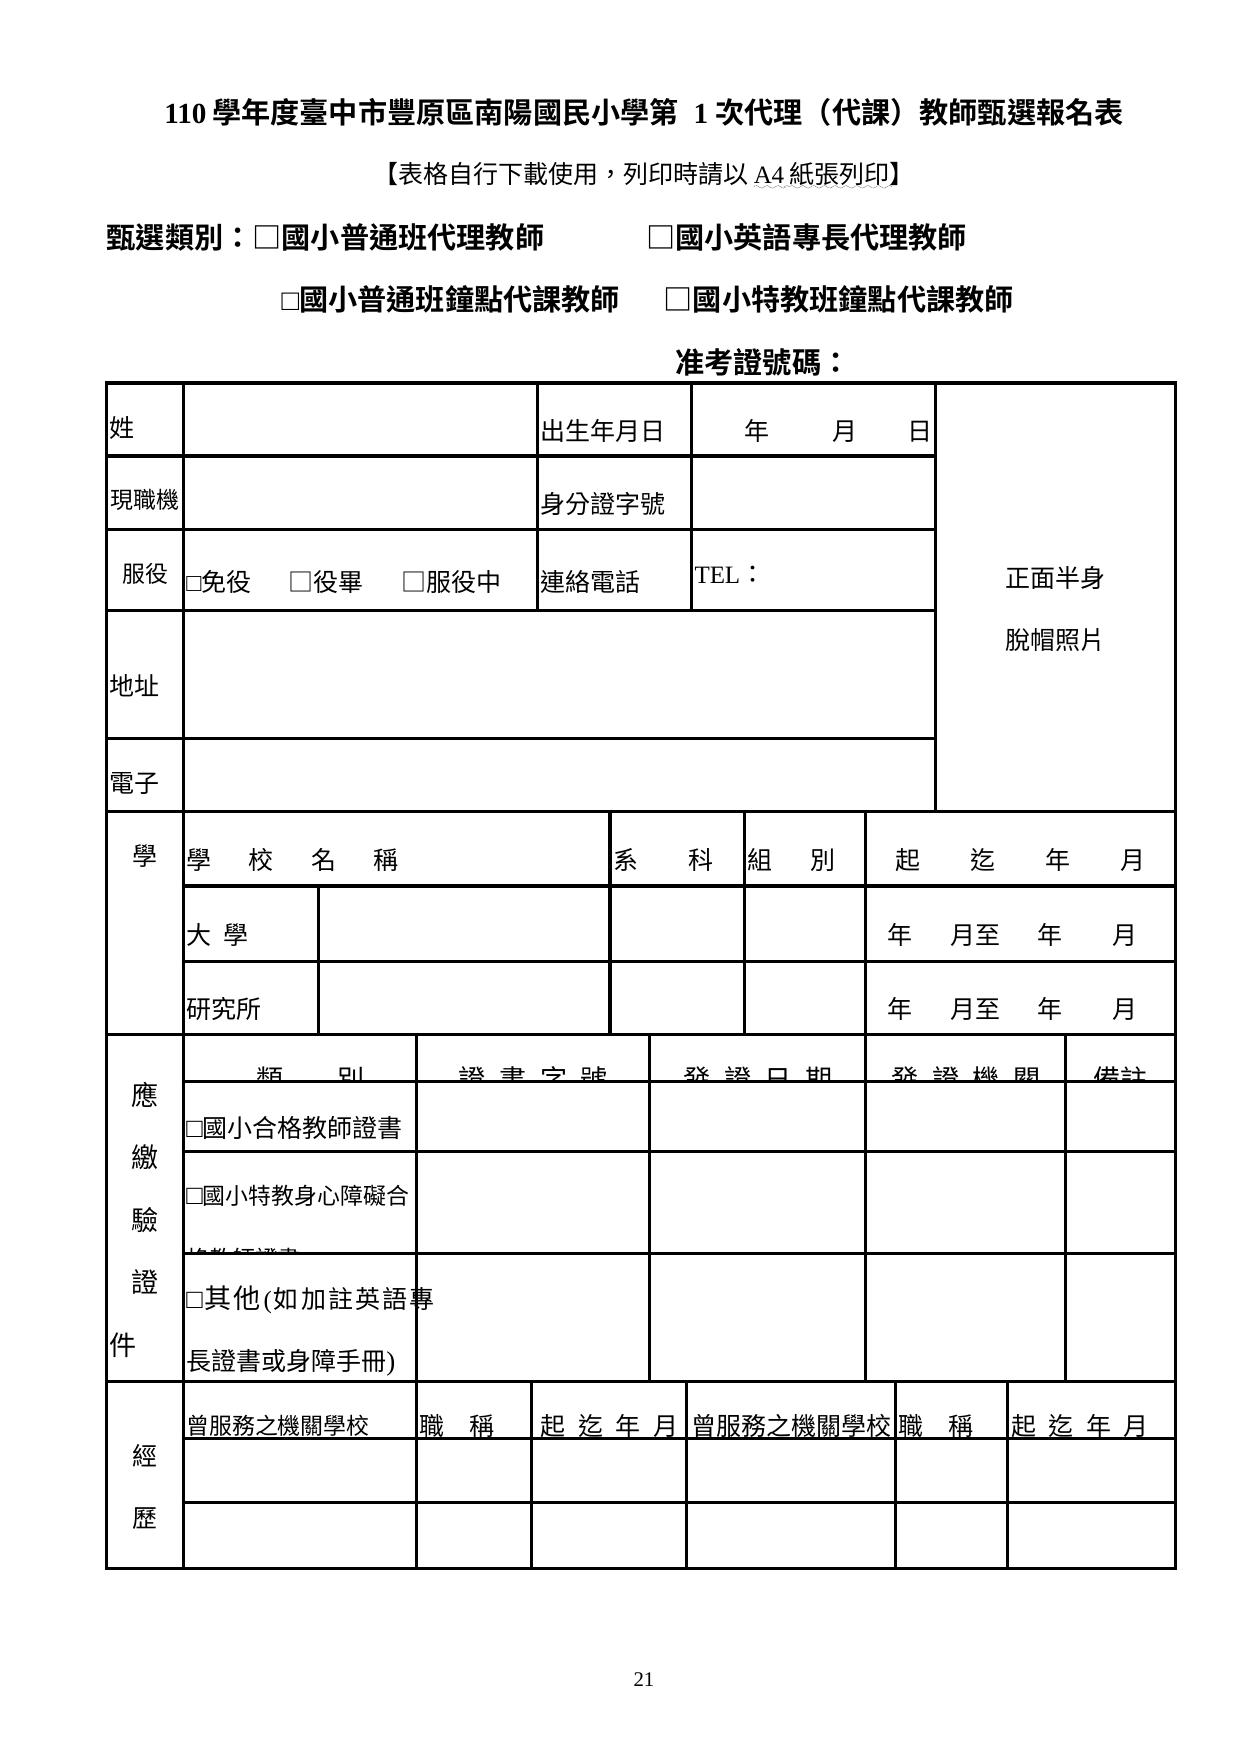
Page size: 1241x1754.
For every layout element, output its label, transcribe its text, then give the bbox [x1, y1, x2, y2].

table_cell TEL： 手機： [693, 531, 934, 609]
table_cell [1067, 1083, 1174, 1150]
table_cell 系 科 [612, 813, 743, 884]
table_cell [185, 612, 934, 737]
table_header 年 月 日 [693, 385, 934, 454]
table_cell 職 稱 [418, 1383, 530, 1437]
table_cell [320, 963, 608, 1033]
table_cell [418, 1153, 648, 1252]
table_cell □免役 □役畢 □服役中 [185, 531, 536, 609]
table_cell 身分證字號 [539, 458, 690, 528]
table_cell [867, 1255, 1064, 1380]
table_cell 類 別 [185, 1036, 415, 1080]
table_cell [185, 1504, 415, 1567]
table_cell [418, 1255, 648, 1380]
table_cell 起 迄 年 月 [533, 1383, 685, 1437]
table_cell [746, 888, 864, 959]
text 【表格自行下載使用，列印時請以A4紙張列印】 [106, 131, 1181, 194]
text □國小普通班鐘點代課教師 □國小特教班鐘點代課教師□國小音樂專長代理教師 准考證號碼： [106, 256, 1181, 381]
table_cell 經 歷 [108, 1383, 182, 1567]
table_cell 組 別 [746, 813, 864, 884]
table_cell [533, 1440, 685, 1501]
table_cell 年 月至 年 月 [867, 888, 1174, 959]
table_cell 學 歷 [108, 813, 182, 1033]
table_header 姓 名 [108, 385, 182, 454]
table_cell [867, 1153, 1064, 1252]
table_header 正面半身 脫帽照片 [937, 385, 1174, 809]
table_cell [533, 1504, 685, 1567]
table_cell 職 稱 [897, 1383, 1006, 1437]
table_cell 發 證 日 期 [651, 1036, 864, 1080]
table_cell 連絡電話 [539, 531, 690, 609]
table_cell 學 校 名 稱 [185, 813, 608, 884]
table_cell □國小合格教師證書 [185, 1083, 415, 1150]
table_cell 研究所 [185, 963, 317, 1033]
table_cell [612, 963, 743, 1033]
table_cell 起 迄 年 月 [867, 813, 1174, 884]
table_cell [897, 1504, 1006, 1567]
table_header 出生年月日 [539, 385, 690, 454]
table_cell [651, 1153, 864, 1252]
table_cell [1067, 1153, 1174, 1252]
table_cell [688, 1504, 894, 1567]
table_cell [746, 963, 864, 1033]
table_cell 電子郵件 [108, 740, 182, 809]
table_cell 起 迄 年 月 [1009, 1383, 1174, 1437]
table_cell [418, 1083, 648, 1150]
table_cell 應 繳 驗 證 件 [108, 1036, 182, 1380]
table_cell [1009, 1440, 1174, 1501]
table_cell [418, 1440, 530, 1501]
table_cell 現職機關學校 [108, 458, 182, 528]
table_cell □其他(如加註英語專長證書或身障手冊) [185, 1255, 415, 1380]
table_cell 證 書 字 號 [418, 1036, 648, 1080]
text 甄選類別：□國小普通班代理教師 □國小英語專長代理教師 [106, 194, 1181, 256]
table_cell [897, 1440, 1006, 1501]
table_cell [185, 740, 934, 809]
table_cell 服役 情形 [108, 531, 182, 609]
table_cell [867, 1083, 1064, 1150]
table_cell [185, 458, 536, 528]
table_header [185, 385, 536, 454]
table_cell 曾服務之機關學校 [688, 1383, 894, 1437]
table_cell [693, 458, 934, 528]
table_cell [651, 1255, 864, 1380]
table_cell [185, 1440, 415, 1501]
table_cell 曾服務之機關學校 [185, 1383, 415, 1437]
text 110學年度臺中市豐原區南陽國民小學第 1 次代理（代課）教師甄選報名表 [106, 90, 1181, 131]
table_cell 年 月至 年 月 [867, 963, 1174, 1033]
table_cell [1067, 1255, 1174, 1380]
table_cell [418, 1504, 530, 1567]
table_cell 大 學 [185, 888, 317, 959]
table_cell 備註 [1067, 1036, 1174, 1080]
table_cell [320, 888, 608, 959]
table_cell [1009, 1504, 1174, 1567]
table_cell □國小特教身心障礙合 格教師證書 [185, 1153, 415, 1252]
table_cell 發 證 機 關 [867, 1036, 1064, 1080]
table_cell [651, 1083, 864, 1150]
table_cell 地址 [108, 612, 182, 737]
table_cell [612, 888, 743, 959]
table_cell [688, 1440, 894, 1501]
